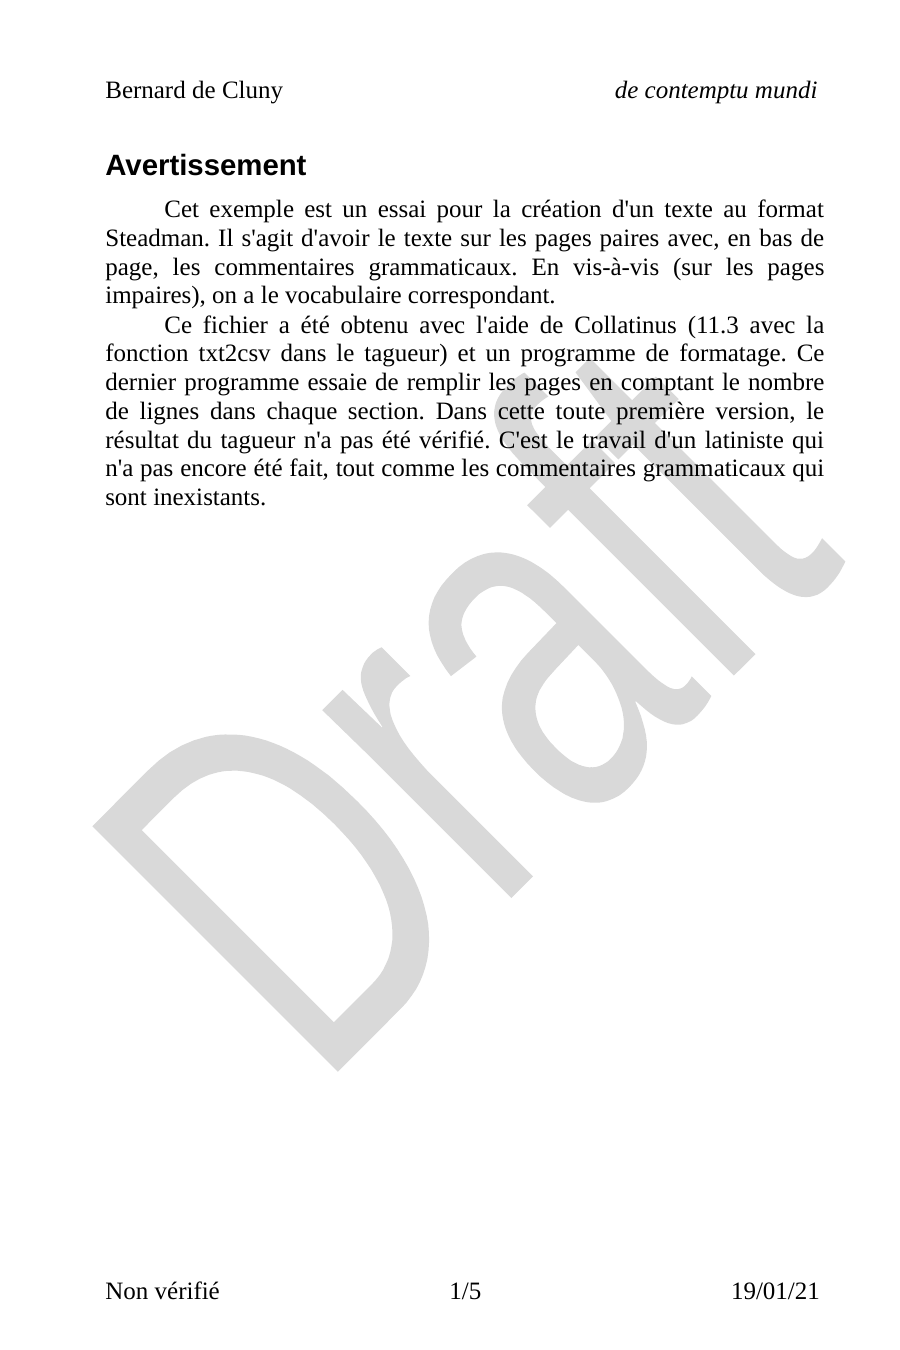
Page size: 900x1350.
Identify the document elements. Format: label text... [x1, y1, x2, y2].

subtitle Avertissement [105, 148, 825, 182]
text Cet exemple est un essai pour la création d'un texte au format Steadman. Il s'agit d'avoir le texte sur les pages paires avec, en bas de page, les commentaires grammaticaux. En vis-à-vis (sur les pages impaires), on a le vocabulaire correspondant. [105, 194, 825, 309]
text Ce fichier a été obtenu avec l'aide de Collatinus (11.3 avec la fonction txt2csv dans le tagueur) et un programme de formatage. Ce dernier programme essaie de remplir les pages en comptant le nombre de lignes dans chaque section. Dans cette toute première version, le résultat du tagueur n'a pas été vérifié. C'est le travail d'un latiniste qui n'a pas encore été fait, tout comme les commentaires grammaticaux qui sont inexistants. [105, 310, 825, 511]
